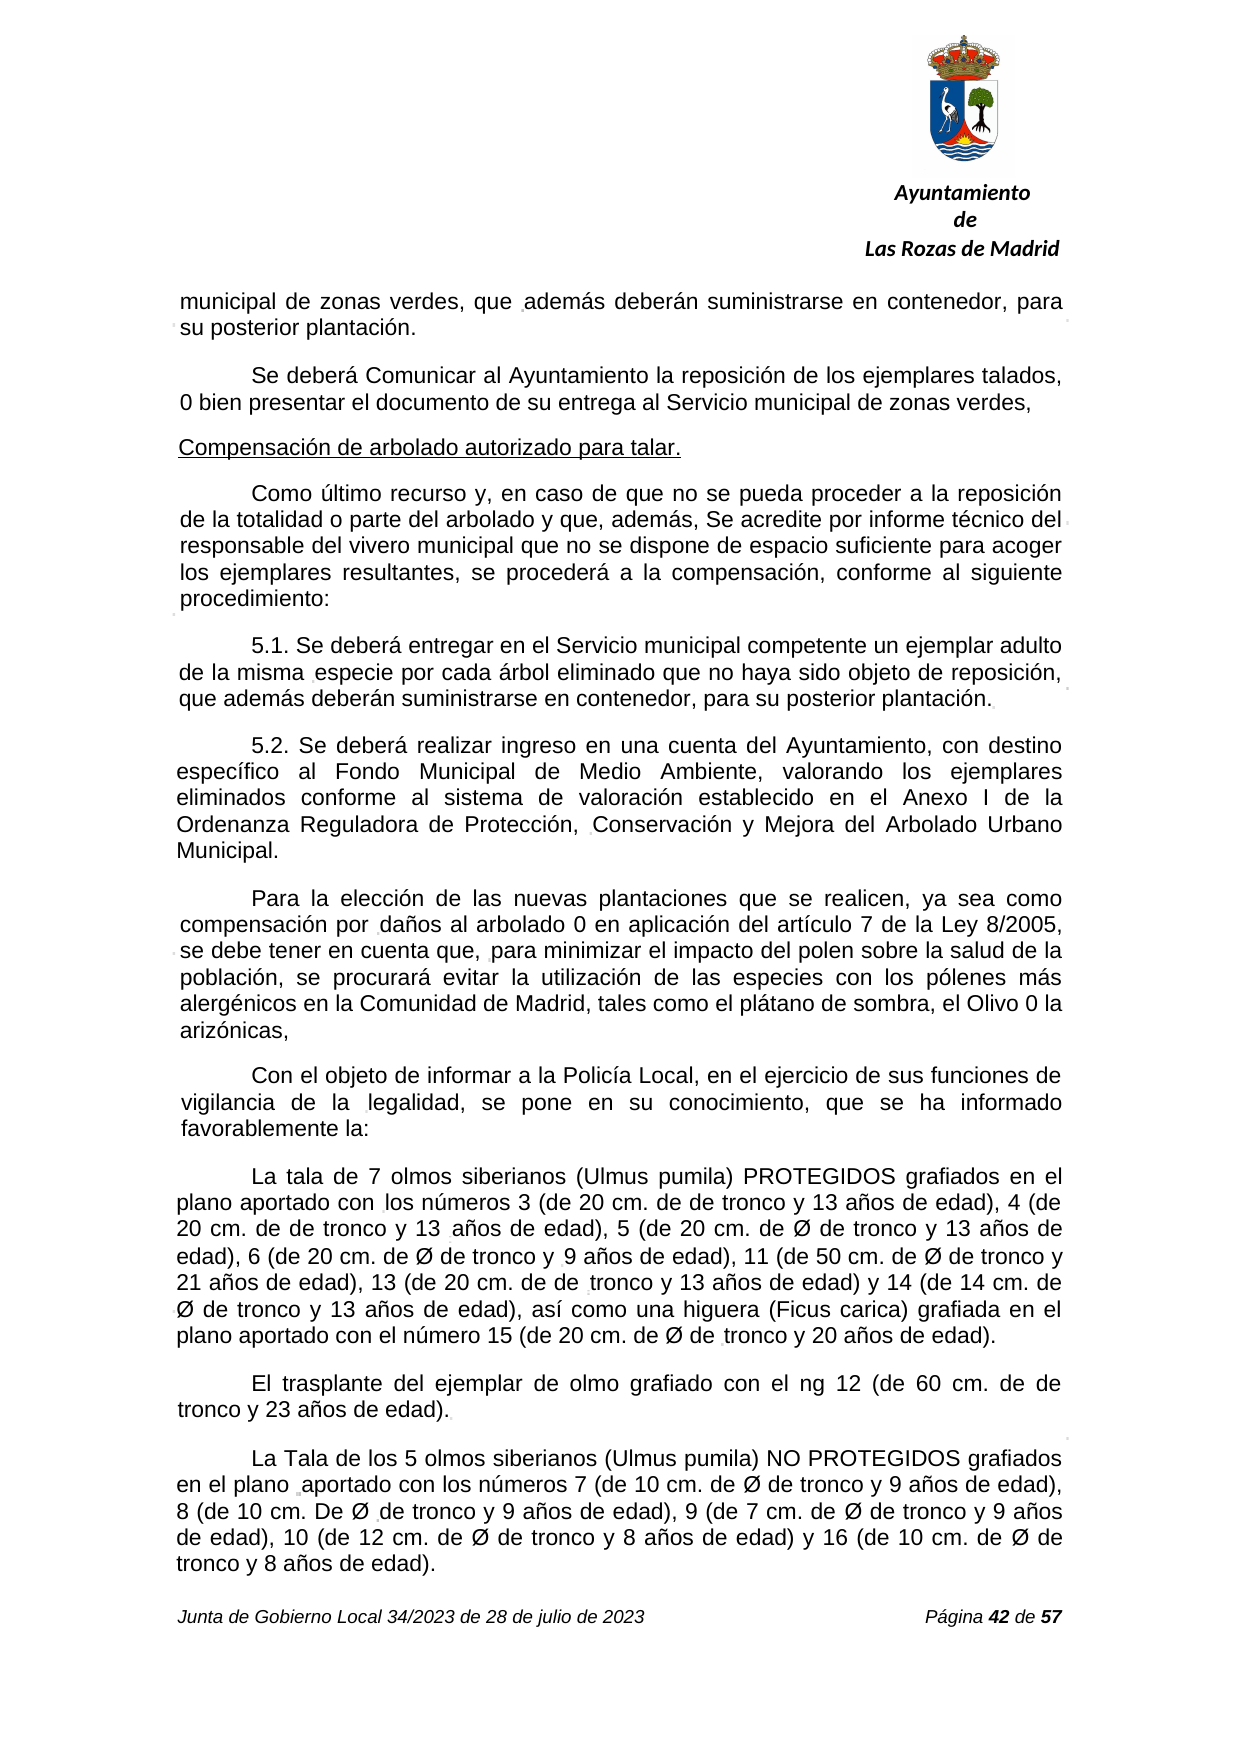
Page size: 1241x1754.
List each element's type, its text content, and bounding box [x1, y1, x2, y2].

text La Tala de los 5 olmos siberianos (Ulmus pumila) NO PROTEGIDOS grafiados en el plano aportado con los números 7 (de 10 cm. de Ø de tronco y 9 años de edad), 8 (de 10 cm. De Ø de tronco y 9 años de edad), 9 (de 7 cm. de Ø de tronco y 9 años de edad), 10 (de 12 cm. de Ø de tronco y 8 años de edad) y 16 (de 10 cm. de Ø de tronco y 8 años de edad). [176, 1445, 1063, 1577]
text 5.1. Se deberá entregar en el Servicio municipal competente un ejemplar adulto de la misma especie por cada árbol eliminado que no haya sido objeto de reposición, que además deberán suministrarse en contenedor, para su posterior plantación. [178, 632, 1063, 712]
text La tala de 7 olmos siberianos (Ulmus pumila) PROTEGIDOS grafiados en el plano aportado con los números 3 (de 20 cm. de de tronco y 13 años de edad), 4 (de 20 cm. de de tronco y 13 años de edad), 5 (de 20 cm. de Ø de tronco y 13 años de edad), 6 (de 20 cm. de Ø de tronco y 9 años de edad), 11 (de 50 cm. de Ø de tronco y 21 años de edad), 13 (de 20 cm. de de tronco y 13 años de edad) y 14 (de 14 cm. de Ø de tronco y 13 años de edad), así como una higuera (Ficus carica) grafiada en el plano aportado con el número 15 (de 20 cm. de Ø de tronco y 20 años de edad). [176, 1163, 1063, 1348]
text Con el objeto de informar a la Policía Local, en el ejercicio de sus funciones de vigilancia de la legalidad, se pone en su conocimiento, que se ha informado favorablemente la: [181, 1062, 1063, 1141]
text municipal de zonas verdes, que además deberán suministrarse en contenedor, para su posterior plantación. [179, 288, 1063, 341]
text Se deberá Comunicar al Ayuntamiento la reposición de los ejemplares talados, 0 bien presentar el documento de su entrega al Servicio municipal de zonas verdes, [179, 362, 1063, 415]
text Como último recurso y, en caso de que no se pueda proceder a la reposición de la totalidad o parte del arbolado y que, además, Se acredite por informe técnico del responsable del vivero municipal que no se dispone de espacio suficiente para acoger los ejemplares resultantes, se procederá a la compensación, conforme al siguiente procedimiento: [179, 479, 1063, 611]
text Para la elección de las nuevas plantaciones que se realicen, ya sea como compensación por daños al arbolado 0 en aplicación del artículo 7 de la Ley 8/2005, se debe tener en cuenta que, para minimizar el impacto del polen sobre la salud de la población, se procurará evitar la utilización de las especies con los pólenes más alergénicos en la Comunidad de Madrid, tales como el plátano de sombra, el Olivo 0 la arizónicas, [179, 885, 1063, 1043]
text 5.2. Se deberá realizar ingreso en una cuenta del Ayuntamiento, con destino específico al Fondo Municipal de Medio Ambiente, valorando los ejemplares eliminados conforme al sistema de valoración establecido en el Anexo I de la Ordenanza Reguladora de Protección, Conservación y Mejora del Arbolado Urbano Municipal. [176, 732, 1063, 863]
text Compensación de arbolado autorizado para talar. [178, 434, 1063, 460]
text El trasplante del ejemplar de olmo grafiado con el ng 12 (de 60 cm. de de tronco y 23 años de edad). [177, 1370, 1063, 1422]
